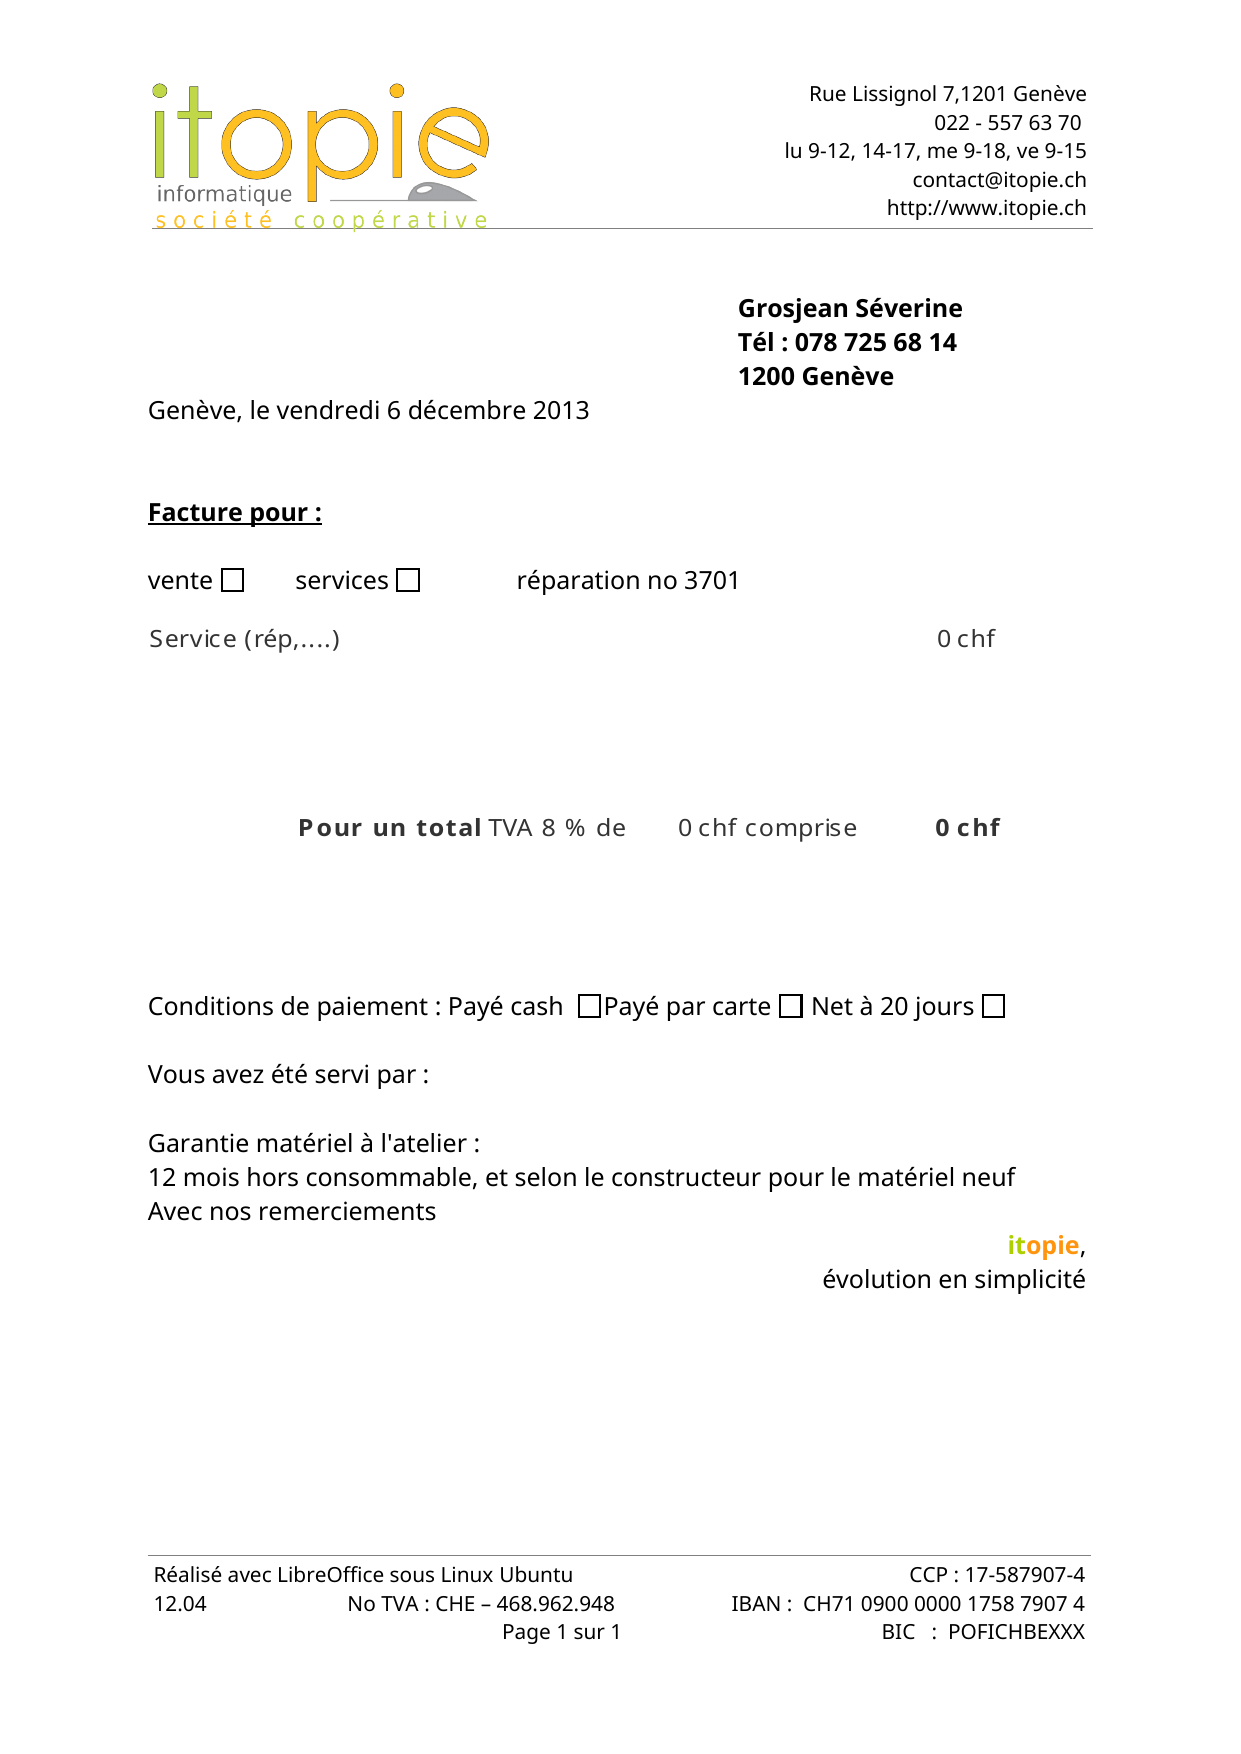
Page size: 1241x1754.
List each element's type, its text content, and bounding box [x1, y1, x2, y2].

text Tél : 078 725 68 14 [148, 324, 1093, 358]
text 1200 Genève [148, 358, 1093, 392]
text 12 mois hors consommable, et selon le constructeur pour le matériel neuf [148, 1159, 1093, 1193]
text Vous avez été servi par : [148, 1057, 1093, 1091]
text Garantie matériel à l'atelier : [148, 1125, 1093, 1159]
text Grosjean Séverine [148, 290, 1093, 324]
text itopie, [148, 1227, 1093, 1262]
text Conditions de paiement : Payé cash Payé par carte Net à 20 jours [148, 989, 1093, 1023]
picture [138, 72, 500, 244]
text évolution en simplicité [148, 1262, 1093, 1296]
text vente services réparation no 3701 [148, 563, 1093, 597]
text Genève, le vendredi 6 décembre 2013 [148, 392, 1093, 427]
text Avec nos remerciements [148, 1193, 1093, 1227]
text Facture pour : [148, 495, 1093, 529]
